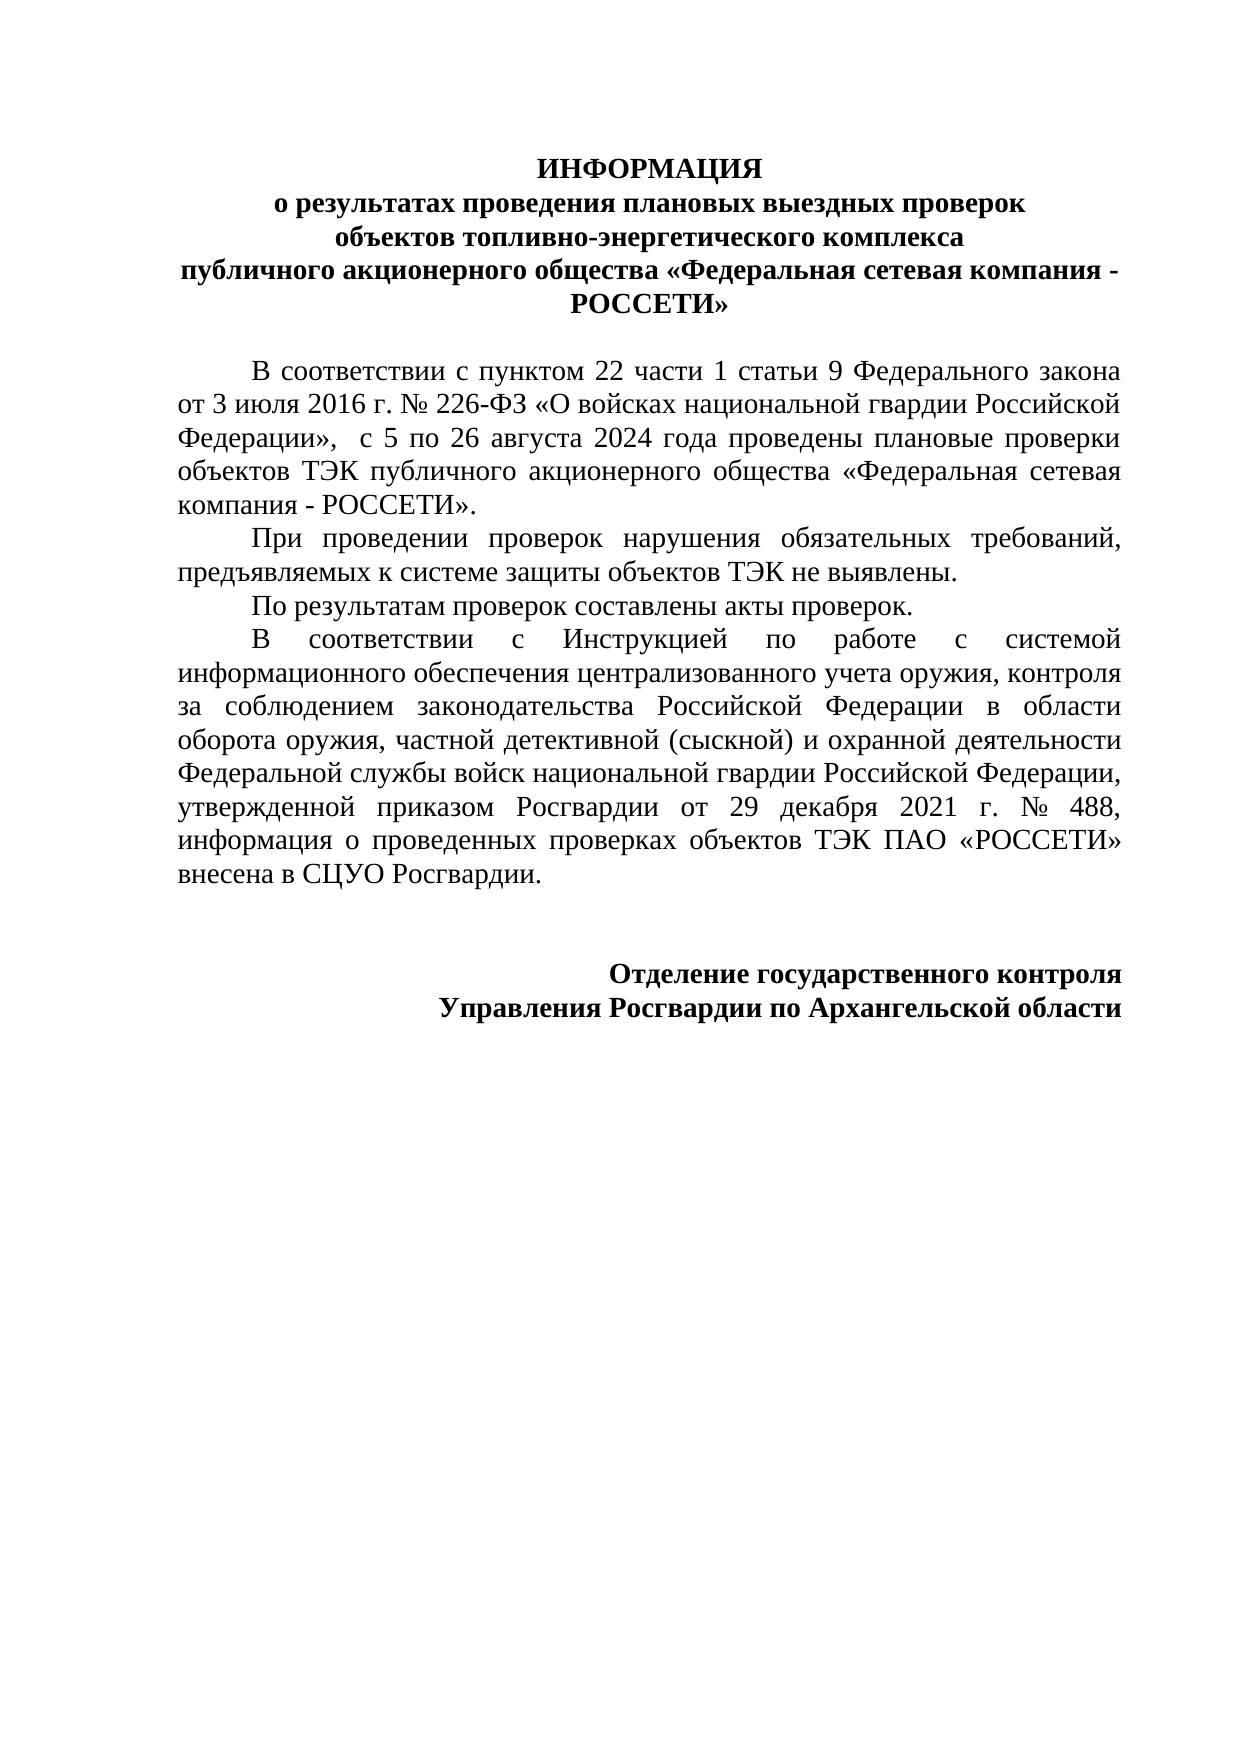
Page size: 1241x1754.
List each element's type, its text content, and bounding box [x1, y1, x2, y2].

text В соответствии с Инструкцией по работе с системой информационного обеспечения централизованного учета оружия, контроля за соблюдением законодательства Российской Федерации в области оборота оружия, частной детективной (сыскной) и охранной деятельности Федеральной службы войск национальной гвардии Российской Федерации, утвержденной приказом Росгвардии от 29 декабря 2021 г. № 488, информация о проведенных проверках объектов ТЭК ПАО «РОССЕТИ» внесена в СЦУО Росгвардии. [177, 621, 1122, 889]
text ИНФОРМАЦИЯ [177, 152, 1122, 185]
text Управления Росгвардии по Архангельской области [177, 990, 1122, 1024]
text публичного акционерного общества «Федеральная сетевая компания - РОССЕТИ» [177, 252, 1122, 319]
text о результатах проведения плановых выездных проверок [177, 185, 1122, 219]
text В соответствии с пунктом 22 части 1 статьи 9 Федерального закона от 3 июля 2016 г. № 226-ФЗ «О войсках национальной гвардии Российской Федерации», с 5 по 26 августа 2024 года проведены плановые проверки объектов ТЭК публичного акционерного общества «Федеральная сетевая компания - РОССЕТИ». [177, 353, 1122, 521]
text По результатам проверок составлены акты проверок. [177, 588, 1122, 621]
text При проведении проверок нарушения обязательных требований, предъявляемых к системе защиты объектов ТЭК не выявлены. [177, 521, 1122, 588]
text Отделение государственного контроля [177, 957, 1122, 990]
text объектов топливно-энергетического комплекса [177, 219, 1122, 252]
